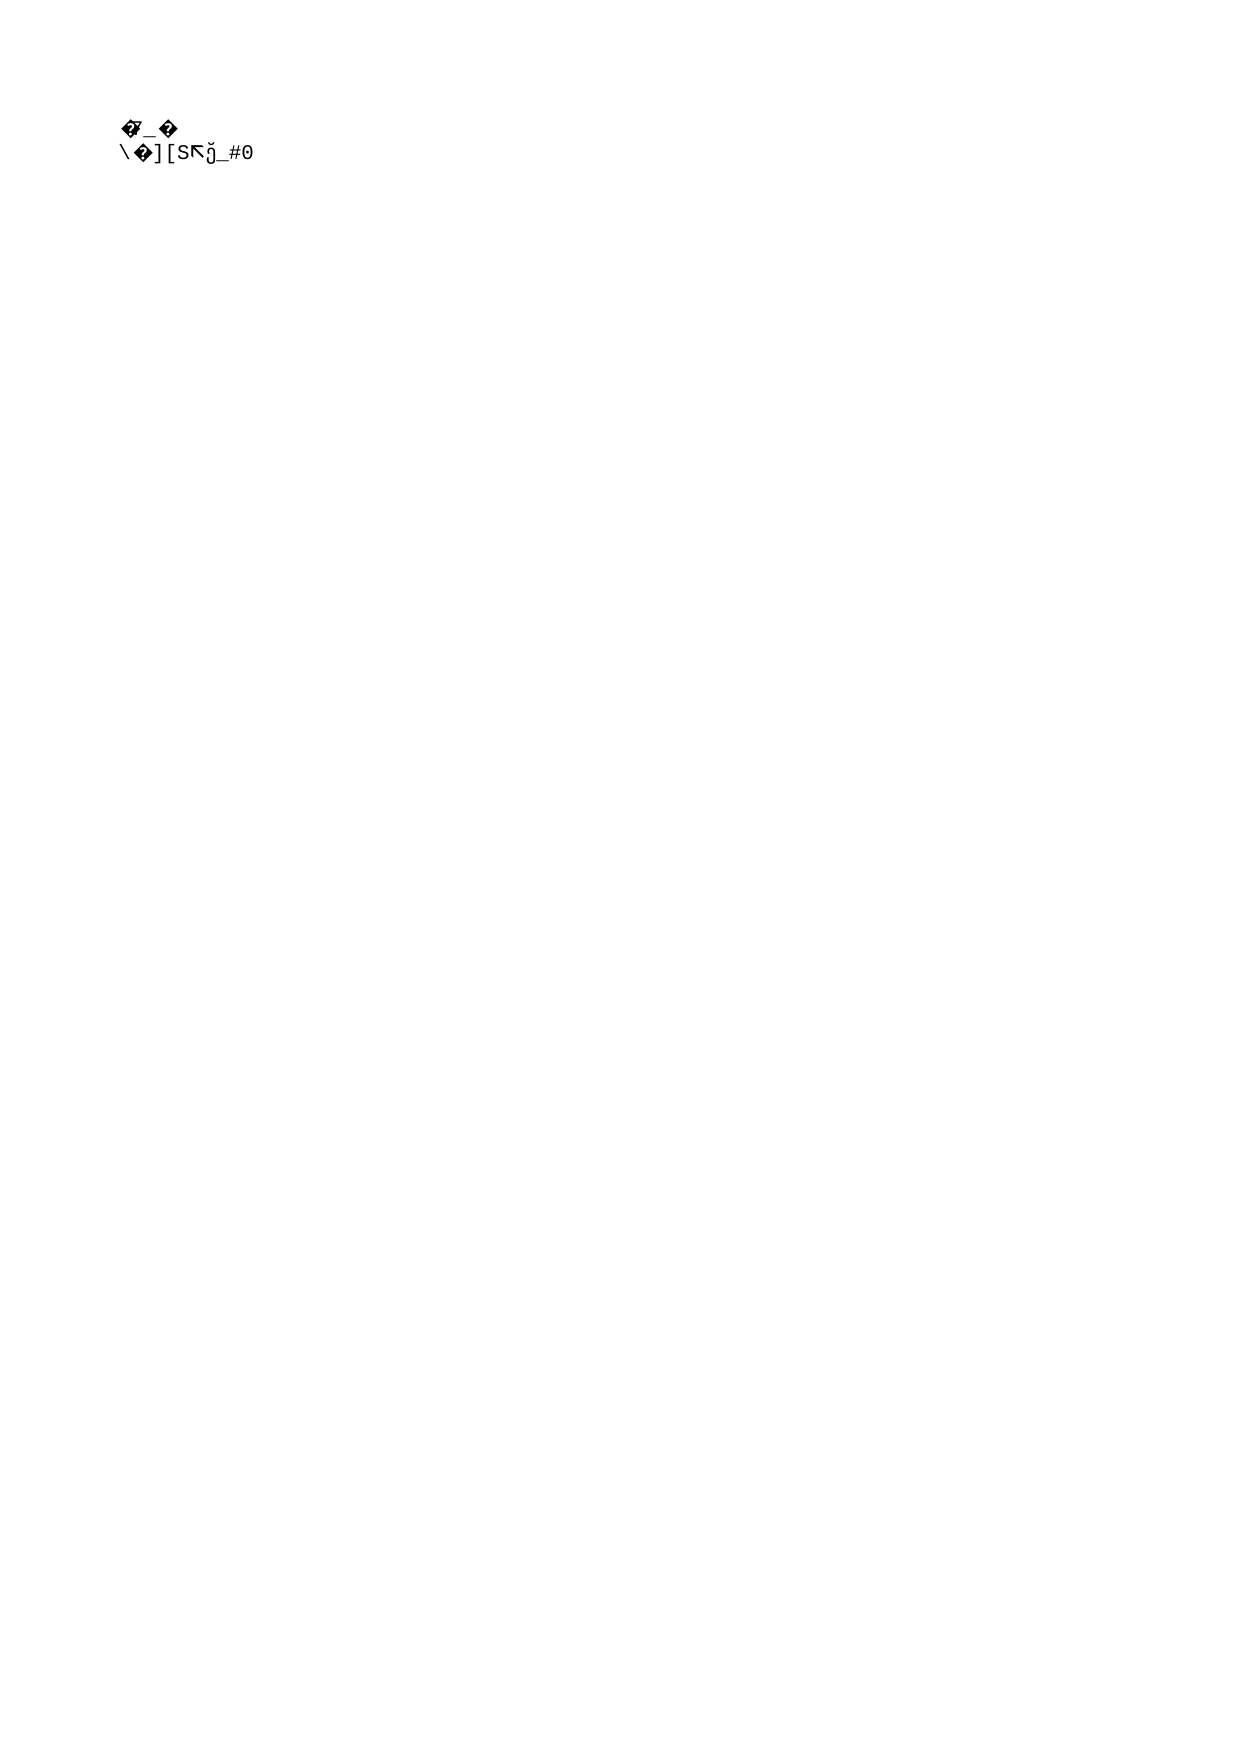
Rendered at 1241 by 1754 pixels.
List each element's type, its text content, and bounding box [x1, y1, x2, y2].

text �7_� \�][S_#0 [118, 118, 1122, 165]
